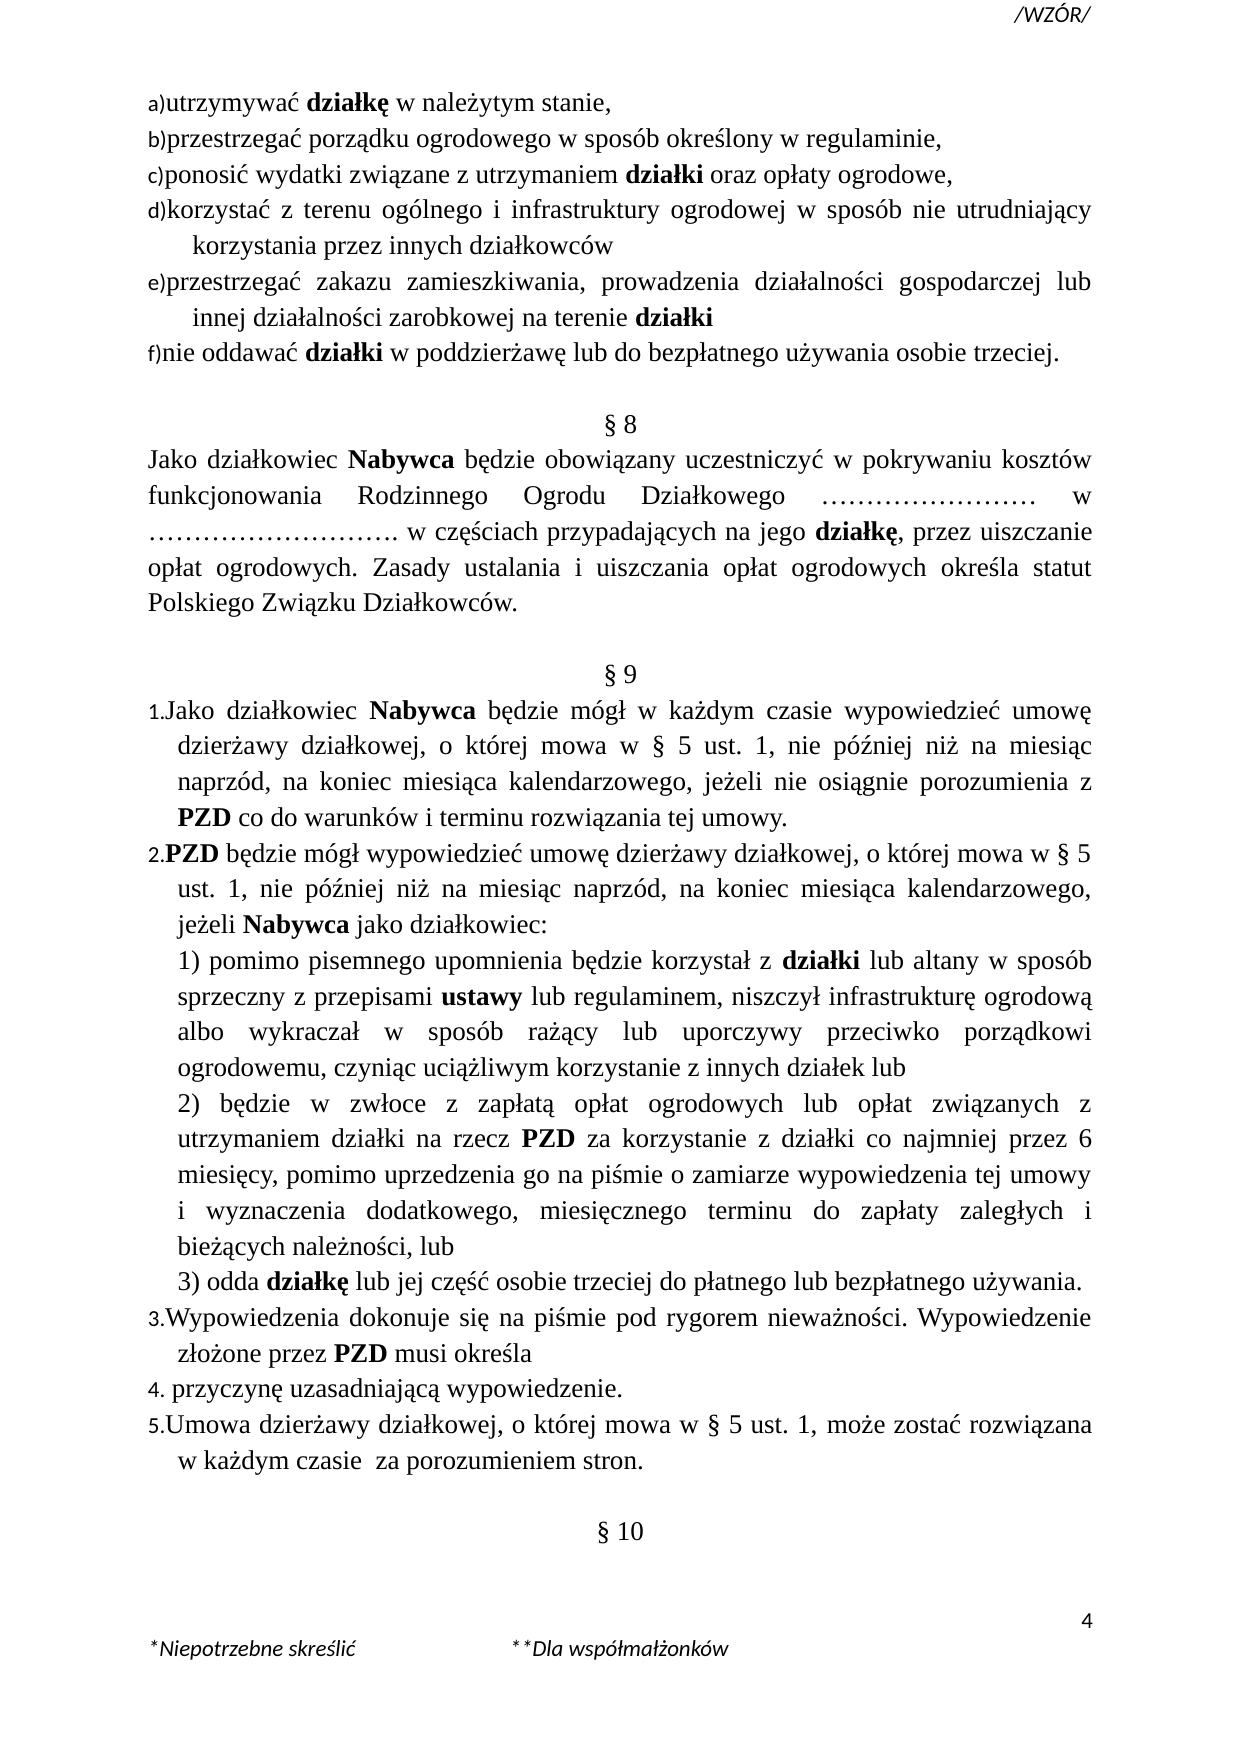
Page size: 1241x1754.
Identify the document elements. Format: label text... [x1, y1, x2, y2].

list utrzymywać działkę w należytym stanie, [148, 86, 1093, 117]
list przestrzegać zakazu zamieszkiwania, prowadzenia działalności gospodarczej lub innej działalności zarobkowej na terenie działki [148, 265, 1093, 332]
list przyczynę uzasadniającą wypowiedzenie. [148, 1373, 1093, 1404]
list Jako działkowiec Nabywca będzie mógł w każdym czasie wypowiedzieć umowę dzierżawy działkowej, o której mowa w § 5 ust. 1, nie później niż na miesiąc naprzód, na koniec miesiąca kalendarzowego, jeżeli nie osiągnie porozumienia z PZD co do warunków i terminu rozwiązania tej umowy. [148, 694, 1093, 832]
list Wypowiedzenia dokonuje się na piśmie pod rygorem nieważności. Wypowiedzenie złożone przez PZD musi określa [148, 1301, 1093, 1368]
list 2) będzie w zwłoce z zapłatą opłat ogrodowych lub opłat związanych z utrzymaniem działki na rzecz PZD za korzystanie z działki co najmniej przez 6 miesięcy, pomimo uprzedzenia go na piśmie o zamiarze wypowiedzenia tej umowy i wyznaczenia dodatkowego, miesięcznego terminu do zapłaty zaległych i bieżących należności, lub [177, 1087, 1093, 1261]
list ponosić wydatki związane z utrzymaniem działki oraz opłaty ogrodowe, [148, 158, 1093, 189]
list PZD będzie mógł wypowiedzieć umowę dzierżawy działkowej, o której mowa w § 5 ust. 1, nie później niż na miesiąc naprzód, na koniec miesiąca kalendarzowego, jeżeli Nabywca jako działkowiec: [148, 837, 1093, 939]
list nie oddawać działki w poddzierżawę lub do bezpłatnego używania osobie trzeciej. [148, 336, 1093, 368]
list Umowa dzierżawy działkowej, o której mowa w § 5 ust. 1, może zostać rozwiązana w każdym czasie za porozumieniem stron. [148, 1408, 1093, 1475]
text § 8 [148, 408, 1093, 439]
list § 9 [148, 658, 1093, 689]
list przestrzegać porządku ogrodowego w sposób określony w regulaminie, [148, 122, 1093, 153]
text Jako działkowiec Nabywca będzie obowiązany uczestniczyć w pokrywaniu kosztów funkcjonowania Rodzinnego Ogrodu Działkowego …………………… w ………………………. w częściach przypadających na jego działkę, przez uiszczanie opłat ogrodowych. Zasady ustalania i uiszczania opłat ogrodowych określa statut Polskiego Związku Działkowców. [148, 444, 1093, 618]
list 3) odda działkę lub jej część osobie trzeciej do płatnego lub bezpłatnego używania. [177, 1265, 1093, 1297]
list korzystać z terenu ogólnego i infrastruktury ogrodowej w sposób nie utrudniający korzystania przez innych działkowców [148, 193, 1093, 260]
text § 10 [148, 1516, 1093, 1547]
list 1) pomimo pisemnego upomnienia będzie korzystał z działki lub altany w sposób sprzeczny z przepisami ustawy lub regulaminem, niszczył infrastrukturę ogrodową albo wykraczał w sposób rażący lub uporczywy przeciwko porządkowi ogrodowemu, czyniąc uciążliwym korzystanie z innych działek lub [177, 944, 1093, 1082]
